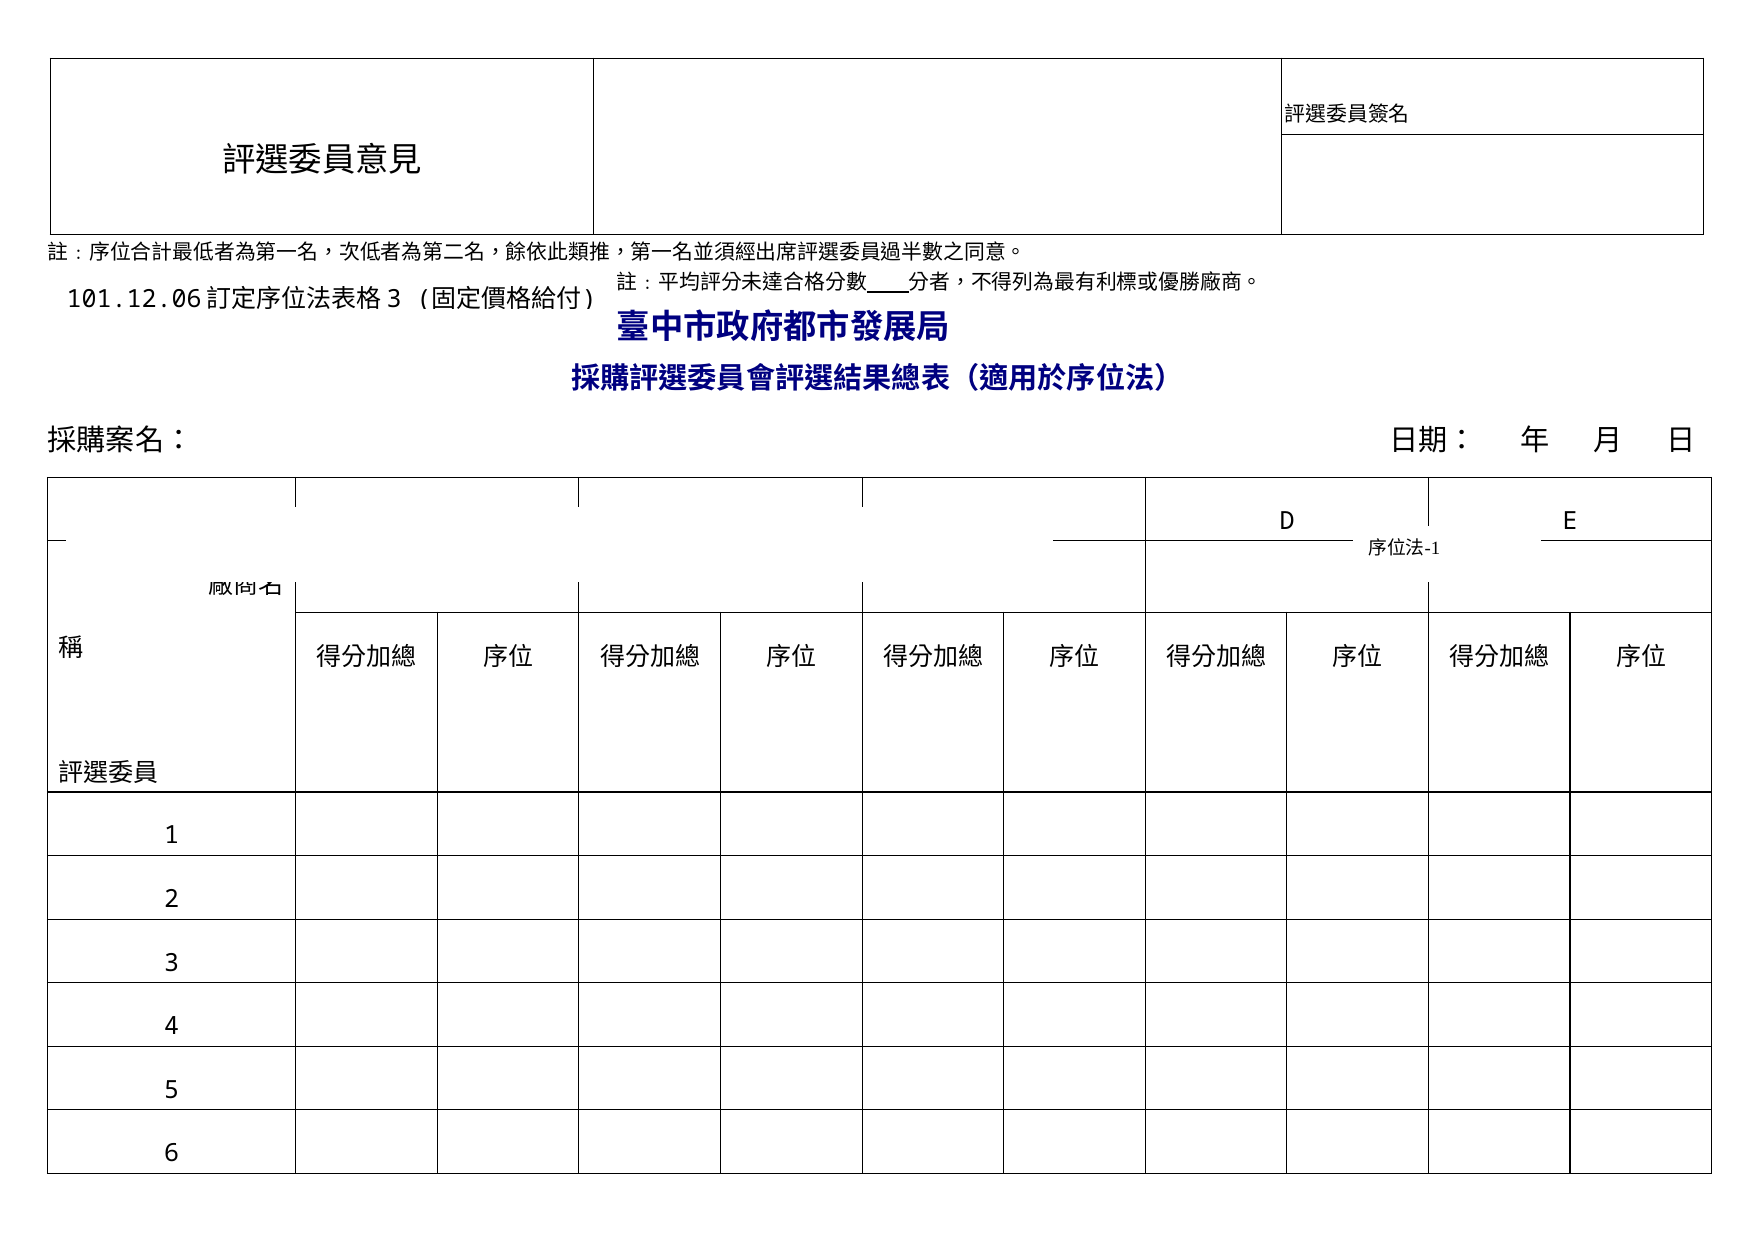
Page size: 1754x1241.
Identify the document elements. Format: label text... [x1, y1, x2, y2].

table_cell [1571, 1110, 1711, 1173]
table_cell [1571, 856, 1711, 918]
table_cell [438, 793, 578, 855]
table_cell [1287, 920, 1428, 982]
table_cell [1287, 1110, 1428, 1173]
table_cell [1146, 541, 1428, 612]
table_cell [721, 1047, 862, 1109]
table_cell [438, 856, 578, 918]
table_cell [1146, 920, 1286, 982]
table_header D [1146, 478, 1428, 540]
table_header C [863, 478, 1145, 540]
table_cell [1287, 793, 1428, 855]
table_cell 序位 [1004, 613, 1145, 791]
text 101.12.06訂定序位法表格3 (固定價格給付) [66, 278, 602, 308]
table_cell [438, 983, 578, 1046]
table_cell [1429, 983, 1569, 1046]
table_cell [721, 793, 862, 855]
table_cell [296, 582, 578, 612]
table_cell [594, 59, 1281, 234]
table_cell [296, 1110, 437, 1173]
table_cell 評選委員意見 [1353, 526, 1541, 582]
table_cell 序位 [721, 613, 862, 791]
table_cell [1571, 793, 1711, 855]
table_cell [1146, 1047, 1286, 1109]
table_cell 序位 [438, 613, 578, 791]
text 註﹕平均評分未達合格分數 分者，不得列為最有利標或優勝廠商。 [47, 265, 1707, 296]
table_header A [296, 478, 578, 507]
table_cell [863, 1047, 1003, 1109]
table_cell [1146, 856, 1286, 918]
table_cell 序位 [1287, 613, 1428, 791]
table_cell [1287, 1047, 1428, 1109]
table_cell [438, 1110, 578, 1173]
table_cell [863, 793, 1003, 855]
table_cell [863, 856, 1003, 918]
table_cell [1287, 856, 1428, 918]
table_cell 序位 [1571, 613, 1711, 791]
table_cell [579, 1110, 720, 1173]
table_cell [1004, 920, 1145, 982]
table_cell [296, 920, 437, 982]
table_cell [863, 983, 1003, 1046]
table_cell [1571, 920, 1711, 982]
table_cell [1429, 793, 1569, 855]
table_cell [1287, 983, 1428, 1046]
table_cell 2 [48, 856, 295, 918]
table_cell [1004, 1047, 1145, 1109]
table_cell [1004, 856, 1145, 918]
table_cell [1429, 541, 1711, 612]
text 註﹕序位合計最低者為第一名，次低者為第二名，餘依此類推，第一名並須經出席評選委員過半數之同意。 [47, 235, 1669, 265]
table_cell 得分加總 [863, 613, 1003, 791]
table_cell [296, 1047, 437, 1109]
table_cell [1146, 1110, 1286, 1173]
table_cell [1429, 1047, 1569, 1109]
table_cell [863, 920, 1003, 982]
table_cell 3 [48, 920, 295, 982]
table_cell [579, 582, 862, 612]
table_cell [1004, 1110, 1145, 1173]
table_cell [579, 793, 720, 855]
table_cell [1282, 135, 1703, 234]
table_cell [1146, 793, 1286, 855]
table_cell 得分加總 [1146, 613, 1286, 791]
table_cell [1429, 1110, 1569, 1173]
table_cell 廠商名稱 評選委員 [48, 541, 295, 791]
table_cell [296, 856, 437, 918]
table_cell [1429, 920, 1569, 982]
table_cell 1 [48, 793, 295, 855]
table_cell 得分加總 [579, 613, 720, 791]
table_cell 4 [48, 983, 295, 1046]
table_cell [1571, 983, 1711, 1046]
table_header B [579, 478, 862, 507]
table_header E [1429, 478, 1711, 540]
table_cell [863, 541, 1145, 612]
table_cell [579, 856, 720, 918]
table_cell [1004, 793, 1145, 855]
table_cell 得分加總 [1429, 613, 1569, 791]
table_cell 評選委員簽名 [1282, 59, 1703, 134]
table_cell [721, 1110, 862, 1173]
table_cell [438, 920, 578, 982]
table_cell [579, 920, 720, 982]
table_cell [721, 856, 862, 918]
table_cell [579, 983, 720, 1046]
table_cell [1429, 856, 1569, 918]
table_cell 6 [48, 1110, 295, 1173]
table_cell [1146, 983, 1286, 1046]
table_cell [1571, 1047, 1711, 1109]
table_cell 評選委員意見 [66, 507, 1053, 582]
table_cell [579, 1047, 720, 1109]
table_cell 5 [48, 1047, 295, 1109]
table_cell [296, 793, 437, 855]
table_cell [1004, 983, 1145, 1046]
text 採購案名： 日期： 年 月 日 [47, 396, 1707, 458]
text 採購評選委員會評選結果總表（適用於序位法） [47, 358, 1707, 396]
table_cell [721, 983, 862, 1046]
table_cell 得分加總 [296, 613, 437, 791]
table_cell 評選委員意見 [51, 59, 593, 234]
table_cell [438, 1047, 578, 1109]
table_cell [863, 1110, 1003, 1173]
text 臺中市政府都市發展局 [47, 271, 1707, 346]
table_header 廠商編號 [48, 478, 295, 540]
table_cell [721, 920, 862, 982]
table_cell [296, 983, 437, 1046]
